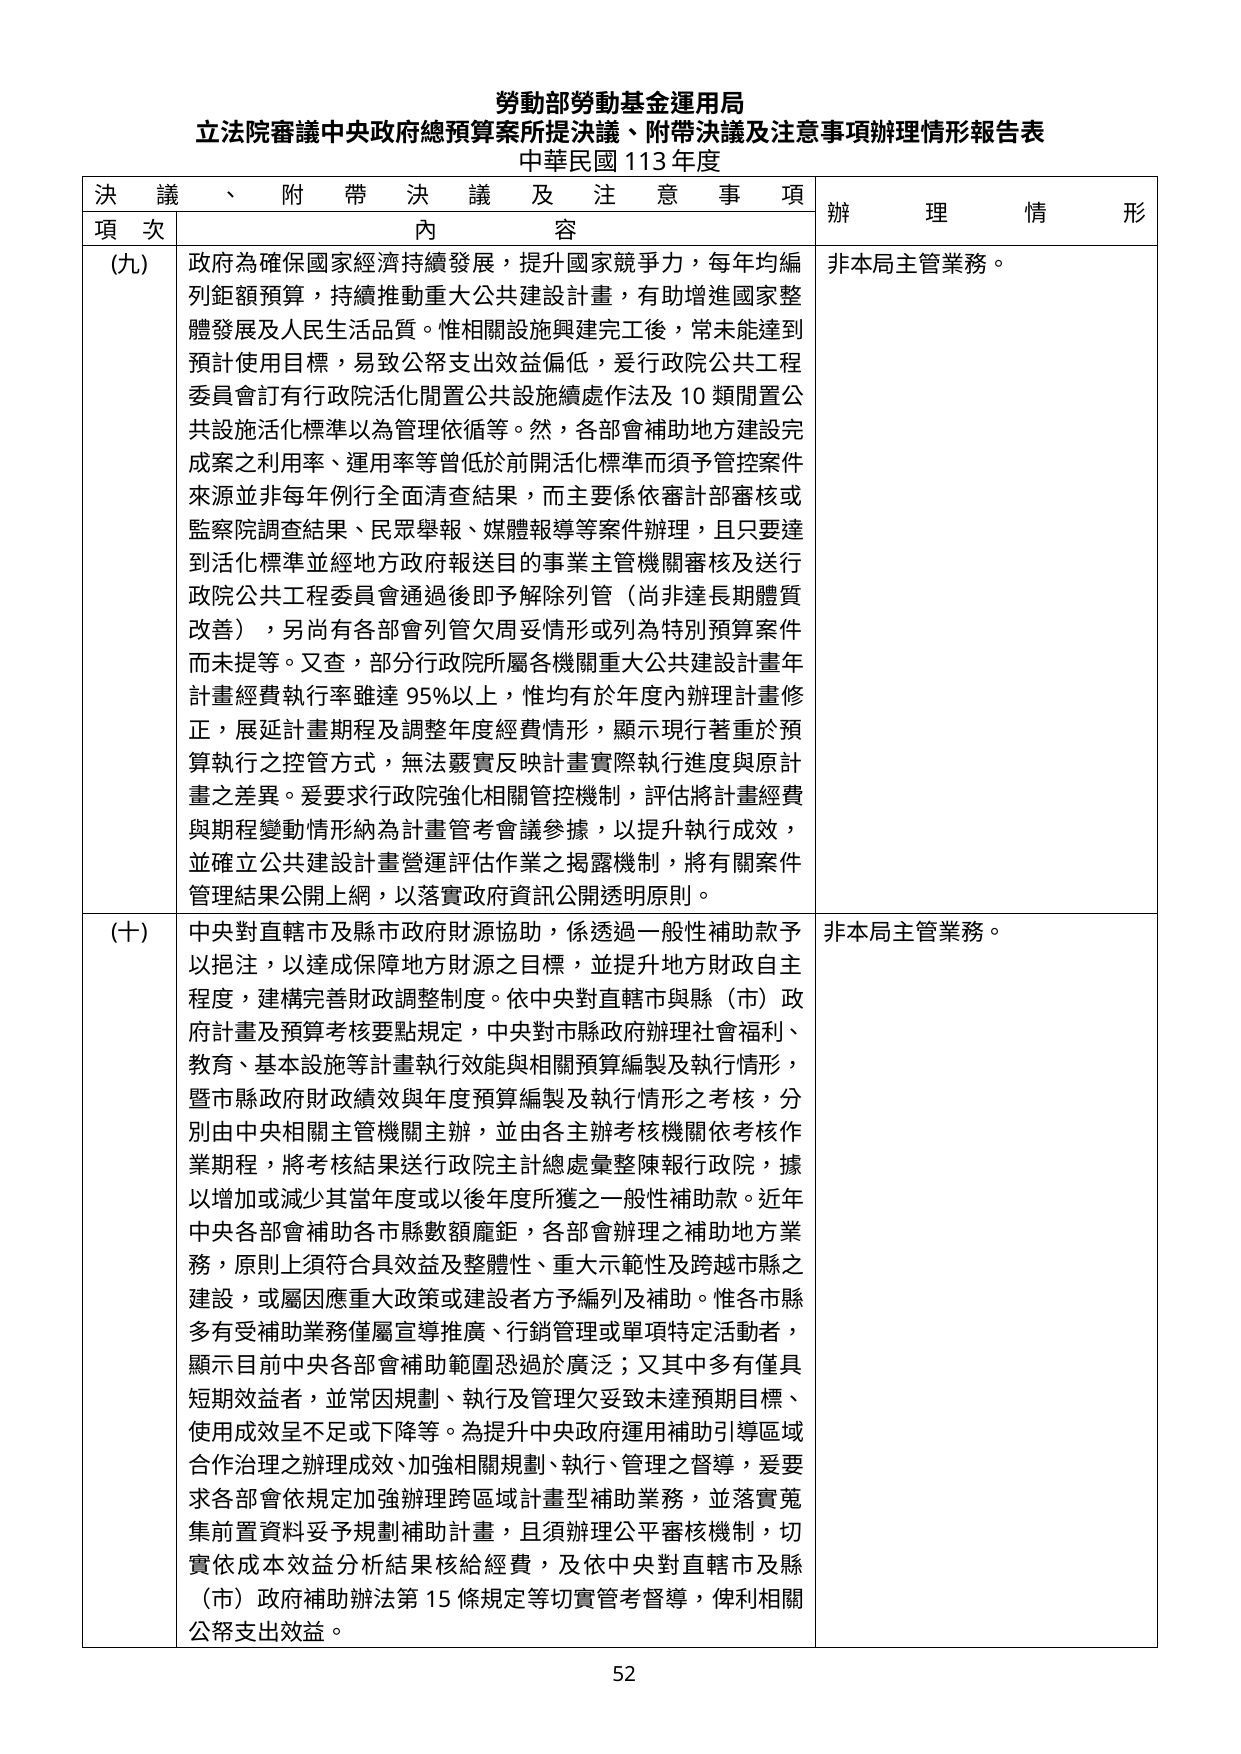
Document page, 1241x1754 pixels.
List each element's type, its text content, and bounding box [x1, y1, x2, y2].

table_cell 政府為確保國家經濟持續發展，提升國家競爭力，每年均編列鉅額預算，持續推動重大公共建設計畫，有助增進國家整體發展及人民生活品質。惟相關設施興建完工後，常未能達到預計使用目標，易致公帑支出效益偏低，爰行政院公共工程委員會訂有行政院活化閒置公共設施續處作法及 10 類閒置公共設施活化標準以為管理依循等。然，各部會補助地方建設完成案之利用率、運用率等曾低於前開活化標準而須予管控案件來源並非每年例行全面清查結果，而主要係依審計部審核或監察院調查結果、民眾舉報、媒體報導等案件辦理，且只要達到活化標準並經地方政府報送目的事業主管機關審核及送行政院公共工程委員會通過後即予解除列管（尚非達長期體質改善），另尚有各部會列管欠周妥情形或列為特別預算案件而未提等。又查，部分行政院所屬各機關重大公共建設計畫年計畫經費執行率雖達 95%以上，惟均有於年度內辦理計畫修正，展延計畫期程及調整年度經費情形，顯示現行著重於預算執行之控管方式，無法覈實反映計畫實際執行進度與原計畫之差異。爰要求行政院強化相關管控機制，評估將計畫經費與期程變動情形納為計畫管考會議參據，以提升執行成效，並確立公共建設計畫營運評估作業之揭露機制，將有關案件管理結果公開上網，以落實政府資訊公開透明原則。 [177, 246, 815, 913]
table_cell (九) [83, 246, 176, 913]
table_cell 非本局主管業務。 [816, 914, 1157, 1647]
table_cell 非本局主管業務。 [816, 246, 1157, 913]
table_cell 中央對直轄市及縣市政府財源協助，係透過一般性補助款予以挹注，以達成保障地方財源之目標，並提升地方財政自主程度，建構完善財政調整制度。依中央對直轄市與縣（市）政府計畫及預算考核要點規定，中央對市縣政府辦理社會福利、教育、基本設施等計畫執行效能與相關預算編製及執行情形，暨市縣政府財政績效與年度預算編製及執行情形之考核，分別由中央相關主管機關主辦，並由各主辦考核機關依考核作業期程，將考核結果送行政院主計總處彙整陳報行政院，據以增加或減少其當年度或以後年度所獲之一般性補助款。近年中央各部會補助各市縣數額龐鉅，各部會辦理之補助地方業務，原則上須符合具效益及整體性、重大示範性及跨越市縣之建設，或屬因應重大政策或建設者方予編列及補助。惟各市縣多有受補助業務僅屬宣導推廣、行銷管理或單項特定活動者，顯示目前中央各部會補助範圍恐過於廣泛；又其中多有僅具短期效益者，並常因規劃、執行及管理欠妥致未達預期目標、使用成效呈不足或下降等。為提升中央政府運用補助引導區域合作治理之辦理成效、加強相關規劃、執行、管理之督導，爰要求各部會依規定加強辦理跨區域計畫型補助業務，並落實蒐集前置資料妥予規劃補助計畫，且須辦理公平審核機制，切實依成本效益分析結果核給經費，及依中央對直轄市及縣（市）政府補助辦法第 15 條規定等切實管考督導，俾利相關公帑支出效益。 [177, 914, 815, 1647]
table_cell 項次 [83, 212, 176, 245]
table_header 決議、附帶決議及注意事項 [83, 177, 815, 211]
table_cell 內 容 [177, 212, 815, 245]
table_cell (十) [83, 914, 176, 1647]
table_header 辦理情形 [816, 177, 1157, 245]
